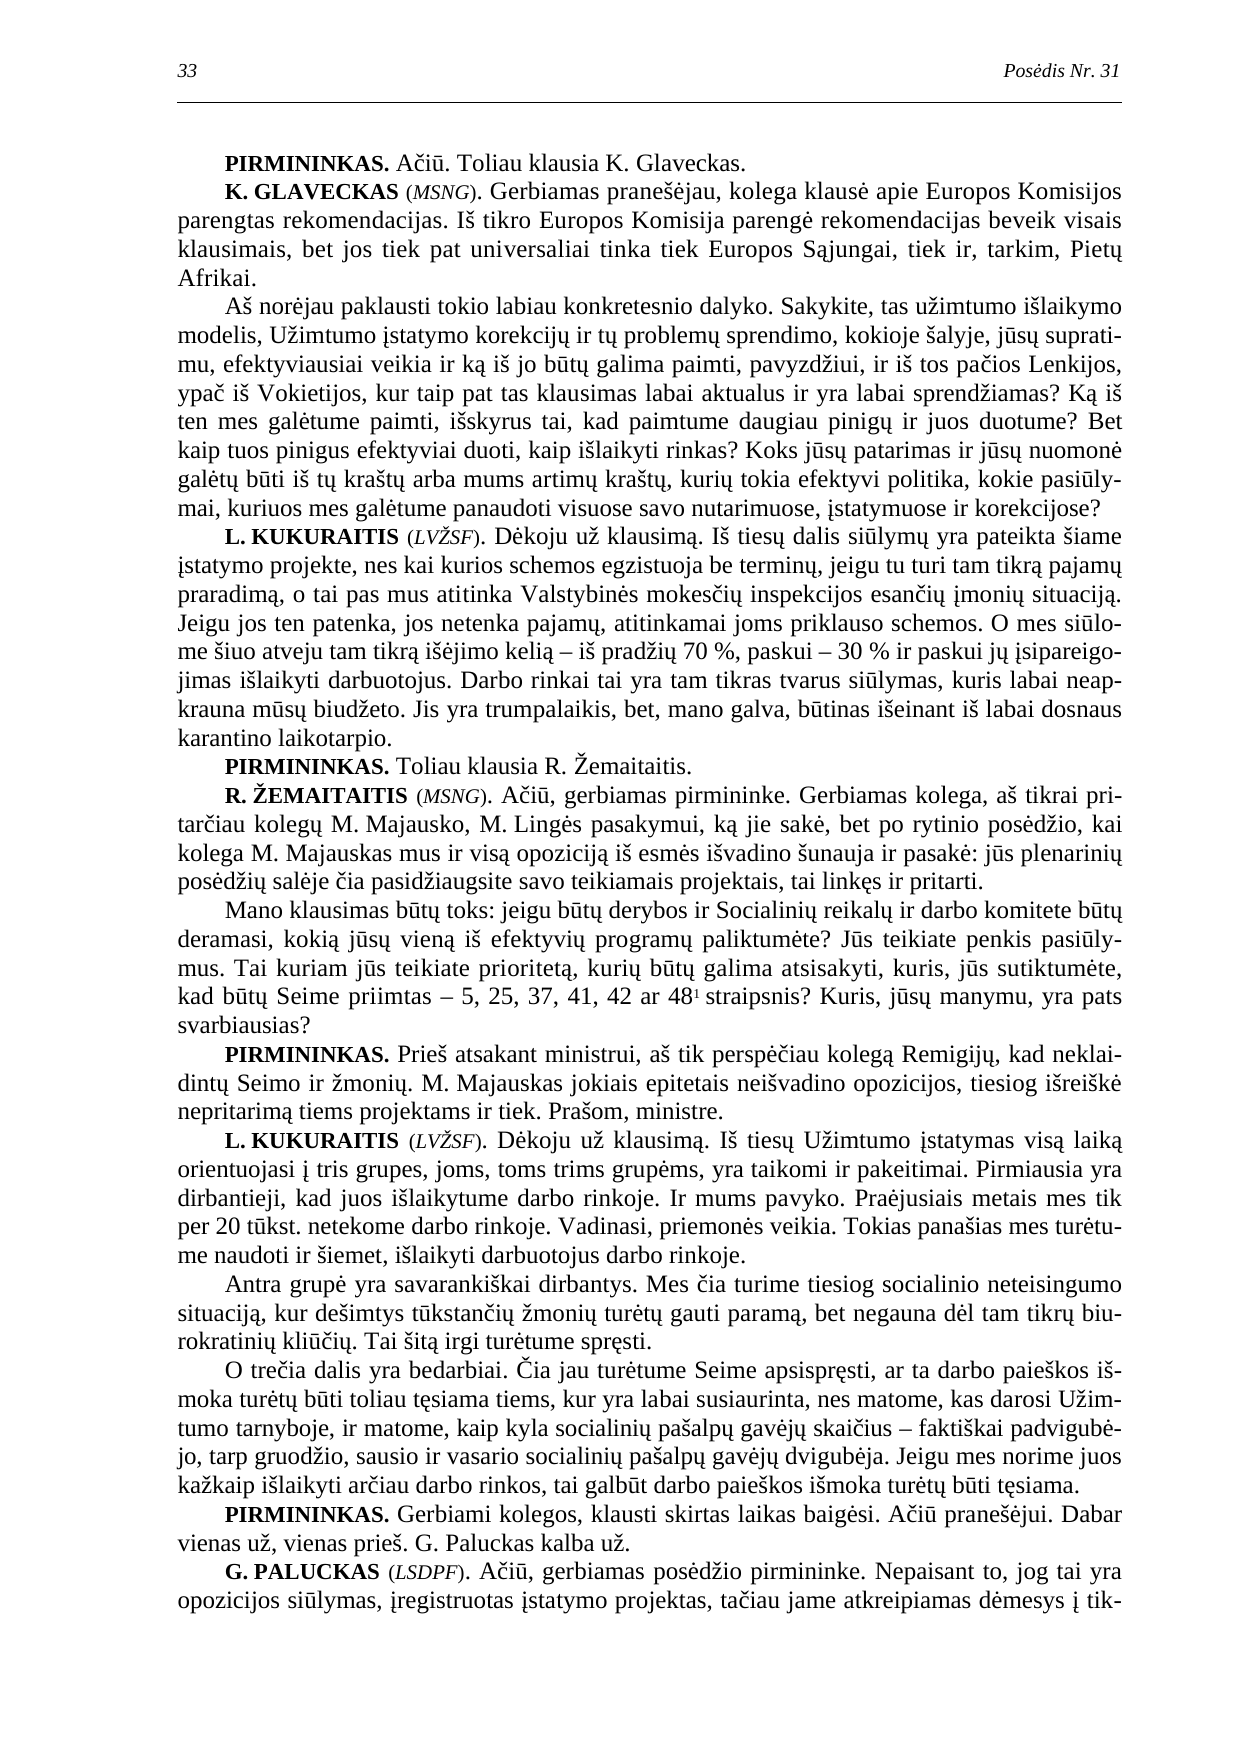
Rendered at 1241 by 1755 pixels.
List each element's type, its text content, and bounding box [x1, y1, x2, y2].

text L. KUKURAITIS (LVŽSF). Dė­ko­ju už klau­si­mą. Iš tie­sų da­lis siū­ly­mų yra pa­teik­ta šia­me įsta­ty­mo pro­jek­te, nes kai ku­rios sche­mos eg­zis­tuo­ja be ter­mi­nų, jei­gu tu tu­ri tam tik­rą pa­ja­mų pra­ra­di­mą, o tai pas mus ati­tin­ka Vals­ty­bi­nės mo­kes­čių ins­pek­ci­jos esan­čių įmo­nių si­tu­a­ci­ją. Jei­gu jos ten pa­ten­ka, jos ne­ten­ka pa­ja­mų, ati­tin­ka­mai joms pri­klau­so sche­mos. O mes siū­lo­me šiuo at­ve­ju tam tik­rą iš­ėji­mo ke­lią – iš pra­džių 70 %, pas­kui – 30 % ir pas­kui jų įsi­pa­rei­go­ji­mas iš­lai­ky­ti dar­buo­to­jus. Dar­bo rin­kai tai yra tam tik­ras tva­rus siū­ly­mas, ku­ris la­bai ne­ap­krau­na mū­sų biu­dže­to. Jis yra trum­pa­lai­kis, bet, ma­no gal­va, bū­ti­nas iš­ei­nant iš la­bai dos­naus ka­ran­ti­no lai­ko­tar­pio. [177, 521, 1122, 751]
text PIRMININKAS. Ačiū. To­liau klau­sia K. Gla­vec­kas. [177, 148, 1122, 176]
text Ma­no klau­si­mas bū­tų toks: jei­gu bū­tų de­ry­bos ir So­cia­li­nių rei­ka­lų ir dar­bo ko­mi­te­te bū­tų de­ra­ma­si, ko­kią jū­sų vie­ną iš efek­ty­vių pro­gra­mų pa­lik­tu­mė­te? Jūs tei­kia­te pen­kis pa­siū­ly­mus. Tai ku­riam jūs tei­kia­te pri­ori­te­tą, ku­rių bū­tų ga­li­ma at­si­sa­ky­ti, ku­ris, jūs su­tik­tu­mė­te, kad bū­tų Sei­me pri­im­tas – 5, 25, 37, 41, 42 ar 481 straips­nis? Ku­ris, jū­sų ma­ny­mu, yra pats svar­biau­sias? [177, 895, 1122, 1039]
text PIRMININKAS. Ger­bia­mi ko­le­gos, klaus­ti skir­tas lai­kas bai­gė­si. Ačiū pra­ne­šė­jui. Da­bar vie­nas už, vie­nas prieš. G. Pa­luc­kas kal­ba už. [177, 1499, 1122, 1556]
text K. GLAVECKAS (MSNG). Ger­bia­mas pra­ne­šė­jau, ko­le­ga klau­sė apie Eu­ro­pos Ko­mi­si­jos pa­reng­tas re­ko­men­da­ci­jas. Iš tik­ro Eu­ro­pos Ko­mi­si­ja pa­ren­gė re­ko­men­da­ci­jas be­veik vi­sais klau­si­mais, bet jos tiek pat uni­ver­sa­liai tin­ka tiek Eu­ro­pos Są­jun­gai, tiek ir, tar­kim, Pie­tų Af­rikai. [177, 176, 1122, 291]
text PIRMININKAS. Prieš at­sa­kant mi­nist­rui, aš tik per­spė­čiau ko­le­gą Re­mi­gi­jų, kad ne­klai­din­tų Sei­mo ir žmo­nių. M. Ma­jaus­kas jo­kiais epi­te­tais ne­iš­va­di­no opo­zi­ci­jos, tie­siog iš­reiš­kė ne­pri­ta­ri­mą tiems pro­jek­tams ir tiek. Pra­šom, mi­nist­re. [177, 1039, 1122, 1125]
text O tre­čia da­lis yra be­dar­biai. Čia jau tu­rė­tu­me Sei­me ap­si­spręs­ti, ar ta dar­bo pa­ieš­kos iš­mo­ka tu­rė­tų bū­ti to­liau tę­sia­ma tiems, kur yra la­bai su­siau­rin­ta, nes ma­to­me, kas da­ro­si Už­im­tu­mo tar­ny­bo­je, ir ma­to­me, kaip ky­la so­cia­li­nių pa­šal­pų ga­vė­jų skai­čius – fak­tiš­kai pa­dvi­gu­bė­jo, tarp gruo­džio, sau­sio ir va­sa­rio so­cia­li­nių pa­šal­pų ga­vė­jų dvi­gu­bė­ja. Jei­gu mes no­ri­me juos kaž­kaip iš­lai­ky­ti ar­čiau dar­bo rin­kos, tai gal­būt dar­bo pa­ieš­kos iš­mo­ka tu­rė­tų bū­ti tę­sia­ma. [177, 1355, 1122, 1499]
text G. PALUCKAS (LSDPF). Ačiū, ger­bia­mas po­sė­džio pir­mi­nin­ke. Ne­pai­sant to, jog tai yra opo­zi­ci­jos siū­ly­mas, įre­gist­ruo­tas įsta­ty­mo pro­jek­tas, ta­čiau ja­me at­krei­pia­mas dė­me­sys į tik­ [177, 1556, 1122, 1614]
text Aš no­rė­jau pa­klaus­ti to­kio la­biau kon­kre­tes­nio da­ly­ko. Sa­ky­ki­te, tas už­im­tu­mo iš­lai­ky­mo mo­de­lis, Už­im­tu­mo įsta­ty­mo ko­rek­ci­jų ir tų pro­ble­mų spren­di­mo, ko­kio­je ša­ly­je, jū­sų su­pra­ti­mu, efek­ty­viau­siai vei­kia ir ką iš jo bū­tų ga­li­ma pa­im­ti, pa­vyz­džiui, ir iš tos pa­čios Len­ki­jos, ypač iš Vo­kie­ti­jos, kur taip pat tas klau­si­mas la­bai ak­tu­a­lus ir yra la­bai spren­džia­mas? Ką iš ten mes ga­lė­tu­me pa­im­ti, iš­sky­rus tai, kad pa­im­tu­me dau­giau pi­ni­gų ir juos duo­tu­me? Bet kaip tuos pi­ni­gus efek­ty­viai duo­ti, kaip iš­lai­ky­ti rin­kas? Koks jū­sų pa­ta­ri­mas ir jū­sų nuo­mo­nė ga­lė­tų bū­ti iš tų kraš­tų ar­ba mums ar­ti­mų kraš­tų, ku­rių to­kia efek­ty­vi po­li­ti­ka, ko­kie pa­siū­ly­mai, ku­riuos mes ga­lė­tu­me pa­nau­do­ti vi­suo­se sa­vo nu­ta­ri­muo­se, įsta­ty­muo­se ir ko­rek­ci­jo­se? [177, 291, 1122, 521]
text An­tra gru­pė yra sa­va­ran­kiš­kai dir­ban­tys. Mes čia tu­ri­me tie­siog so­cia­li­nio ne­tei­sin­gu­mo si­tu­a­ci­ją, kur de­šim­tys tūks­tan­čių žmo­nių tu­rė­tų gau­ti pa­ra­mą, bet ne­gau­na dėl tam tik­rų biu­ro­kratinių kliū­čių. Tai ši­tą ir­gi tu­rė­tu­me spręs­ti. [177, 1269, 1122, 1355]
text PIRMININKAS. To­liau klau­sia R. Že­mai­tai­tis. [177, 751, 1122, 780]
text L. KUKURAITIS (LVŽSF). Dė­ko­ju už klau­si­mą. Iš tie­sų Už­im­tu­mo įsta­ty­mas vi­są lai­ką orien­tuo­ja­si į tris gru­pes, joms, toms trims gru­pėms, yra tai­ko­mi ir pa­kei­ti­mai. Pir­miau­sia yra dir­ban­tie­ji, kad juos iš­lai­ky­tu­me dar­bo rin­ko­je. Ir mums pa­vy­ko. Pra­ėju­siais me­tais mes tik per 20 tūkst. ne­te­ko­me dar­bo rin­ko­je. Va­di­na­si, prie­mo­nės vei­kia. To­kias pa­na­šias mes tu­rė­tu­me nau­do­ti ir šie­met, iš­lai­ky­ti dar­buo­to­jus dar­bo rin­ko­je. [177, 1125, 1122, 1269]
text R. ŽEMAITAITIS (MSNG). Ačiū, ger­bia­mas pir­mi­nin­ke. Ger­bia­mas ko­le­ga, aš tik­rai pri­tar­čiau ko­le­gų M. Ma­jaus­ko, M. Lin­gės pa­sa­ky­mui, ką jie sa­kė, bet po ry­ti­nio po­sė­džio, kai ko­le­ga M. Ma­jaus­kas mus ir vi­są opo­zi­ci­ją iš es­mės iš­va­di­no šu­nau­ja ir pa­sa­kė: jūs ple­na­ri­nių po­sė­džių sa­lė­je čia pa­si­džiaug­si­te sa­vo tei­kia­mais pro­jek­tais, tai lin­kęs ir pri­tar­ti. [177, 780, 1122, 895]
